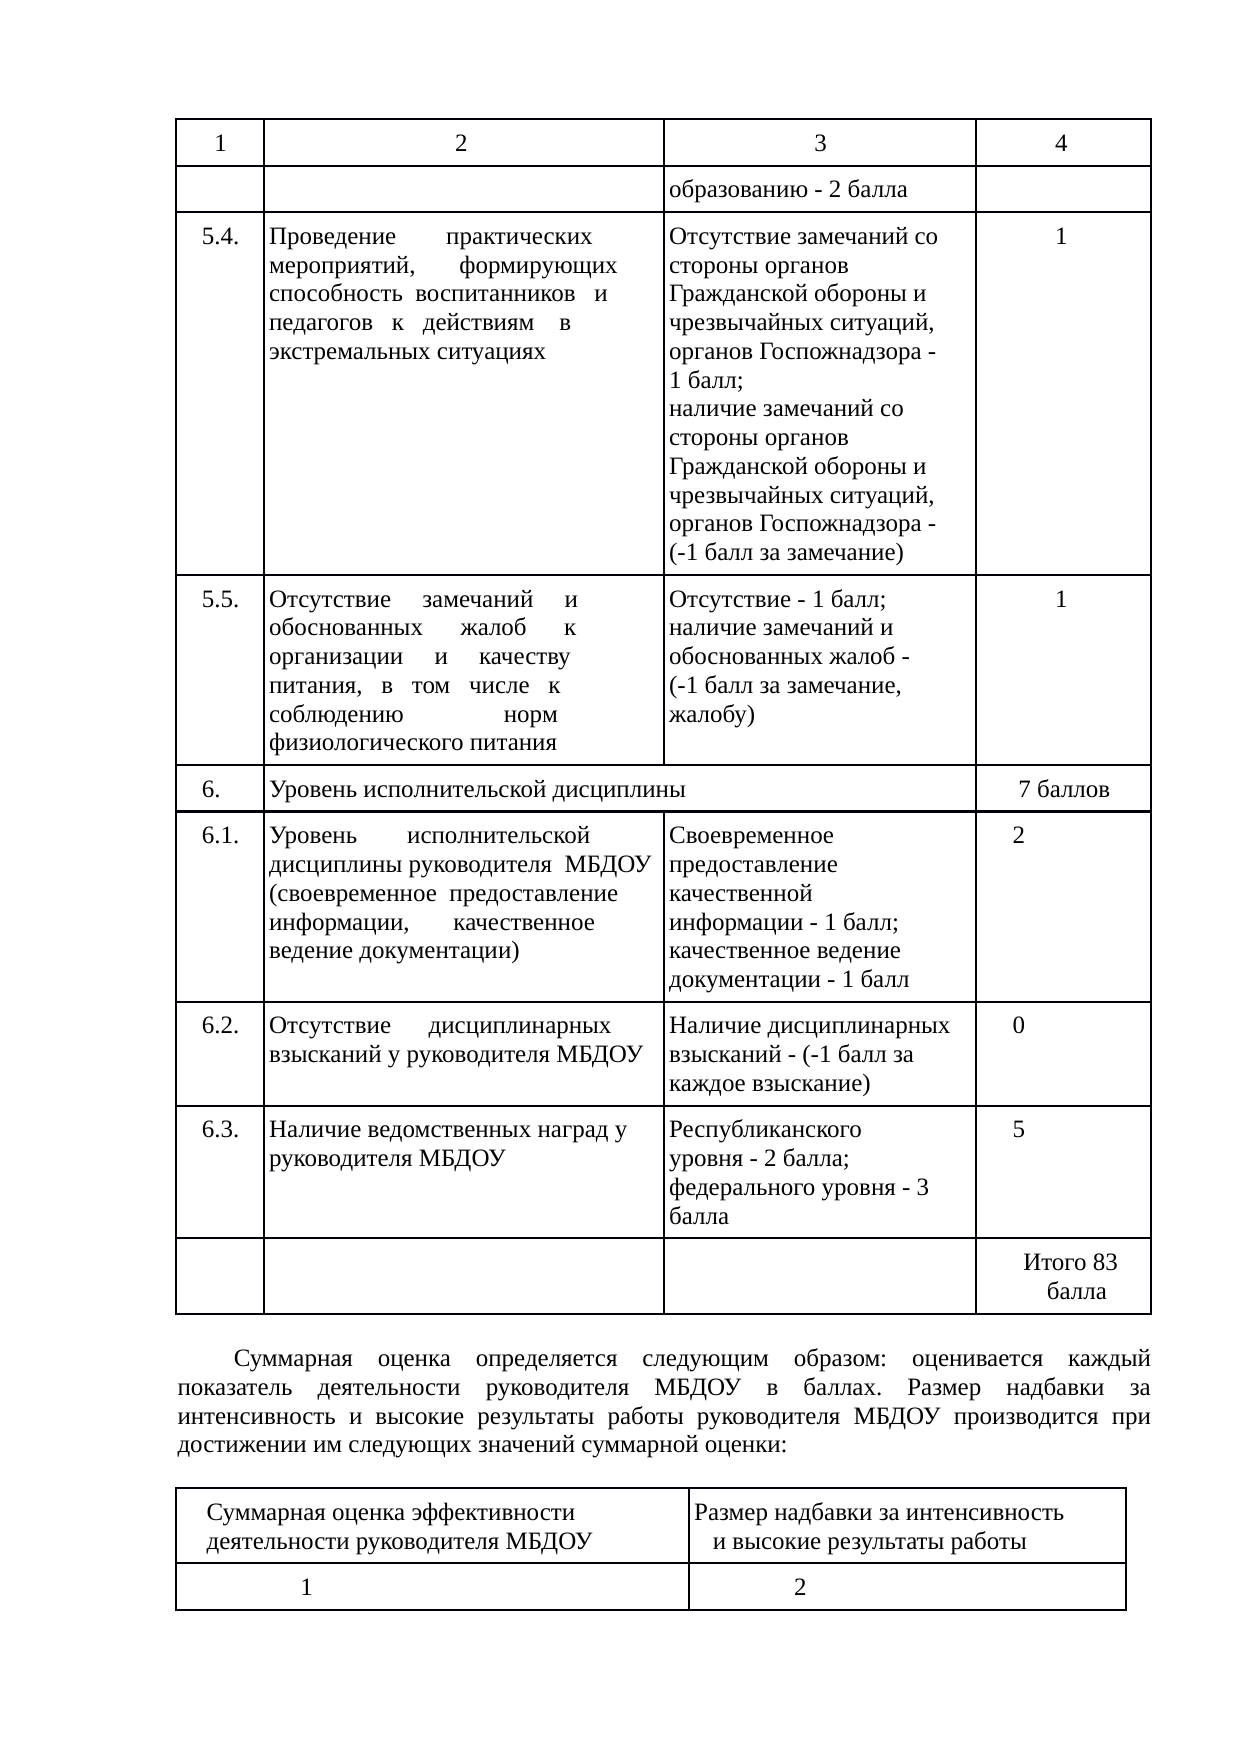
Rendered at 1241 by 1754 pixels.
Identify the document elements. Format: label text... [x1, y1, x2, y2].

table_cell 6. [177, 766, 263, 810]
table_cell Отсутствие замечаний со стороны органов Гражданской обороны и чрезвычайных ситуаций, органов Госпожнадзора - 1 балл; наличие замечаний со стороны органов Гражданской обороны и чрезвычайных ситуаций, органов Госпожнадзора - (-1 балл за замечание) [665, 213, 975, 574]
table_header 3 [665, 120, 975, 164]
table_cell Республиканского уровня - 2 балла; федерального уровня - 3 балла [665, 1107, 975, 1237]
table_cell 1 [977, 576, 1150, 764]
table_cell [665, 1239, 975, 1312]
table_cell 6.1. [177, 813, 263, 1001]
table_cell 6.3. [177, 1107, 263, 1237]
text Суммарная оценка определяется следующим образом: оценивается каждый показатель деятельности руководителя МБДОУ в баллах. Размер надбавки за интенсивность и высокие результаты работы руководителя МБДОУ производится при достижении им следующих значений суммарной оценки: [177, 1343, 1152, 1458]
table_cell [977, 167, 1150, 211]
table_cell образованию - 2 балла [665, 167, 975, 211]
table_cell Итого 83 балла [977, 1239, 1150, 1312]
table_cell Уровень исполнительской дисциплины руководителя МБДОУ (своевременное предоставление информации, качественное ведение документации) [265, 813, 663, 1001]
table_cell 2 [690, 1564, 1125, 1609]
table_header 4 [977, 120, 1150, 164]
table_cell 5.5. [177, 576, 263, 764]
table_cell [265, 167, 663, 211]
table_cell Отсутствие замечаний и обоснованных жалоб к организации и качеству питания, в том числе к соблюдению норм физиологического питания [265, 576, 663, 764]
table_cell 5.4. [177, 213, 263, 574]
table_cell Уровень исполнительской дисциплины [265, 766, 975, 810]
table_cell Наличие ведомственных наград у руководителя МБДОУ [265, 1107, 663, 1237]
table_cell [177, 167, 263, 211]
table_cell 5 [977, 1107, 1150, 1237]
table_header 1 [177, 120, 263, 164]
table_cell Отсутствие - 1 балл; наличие замечаний и обоснованных жалоб - (-1 балл за замечание, жалобу) [665, 576, 975, 764]
table_header Размер надбавки за интенсивность и высокие результаты работы [690, 1489, 1125, 1562]
table_header Суммарная оценка эффективности деятельности руководителя МБДОУ [177, 1489, 688, 1562]
table_cell Отсутствие дисциплинарных взысканий у руководителя МБДОУ [265, 1003, 663, 1104]
table_cell Наличие дисциплинарных взысканий - (-1 балл за каждое взыскание) [665, 1003, 975, 1104]
table_cell 6.2. [177, 1003, 263, 1104]
table_cell 7 баллов [977, 766, 1150, 810]
table_cell [265, 1239, 663, 1312]
table_cell 1 [977, 213, 1150, 574]
table_cell 1 [177, 1564, 688, 1609]
table_cell 0 [977, 1003, 1150, 1104]
table_header 2 [265, 120, 663, 164]
table_cell Своевременное предоставление качественной информации - 1 балл; качественное ведение документации - 1 балл [665, 813, 975, 1001]
table_cell 2 [977, 813, 1150, 1001]
table_cell [177, 1239, 263, 1312]
table_cell Проведение практических мероприятий, формирующих способность воспитанников и педагогов к действиям в экстремальных ситуациях [265, 213, 663, 574]
